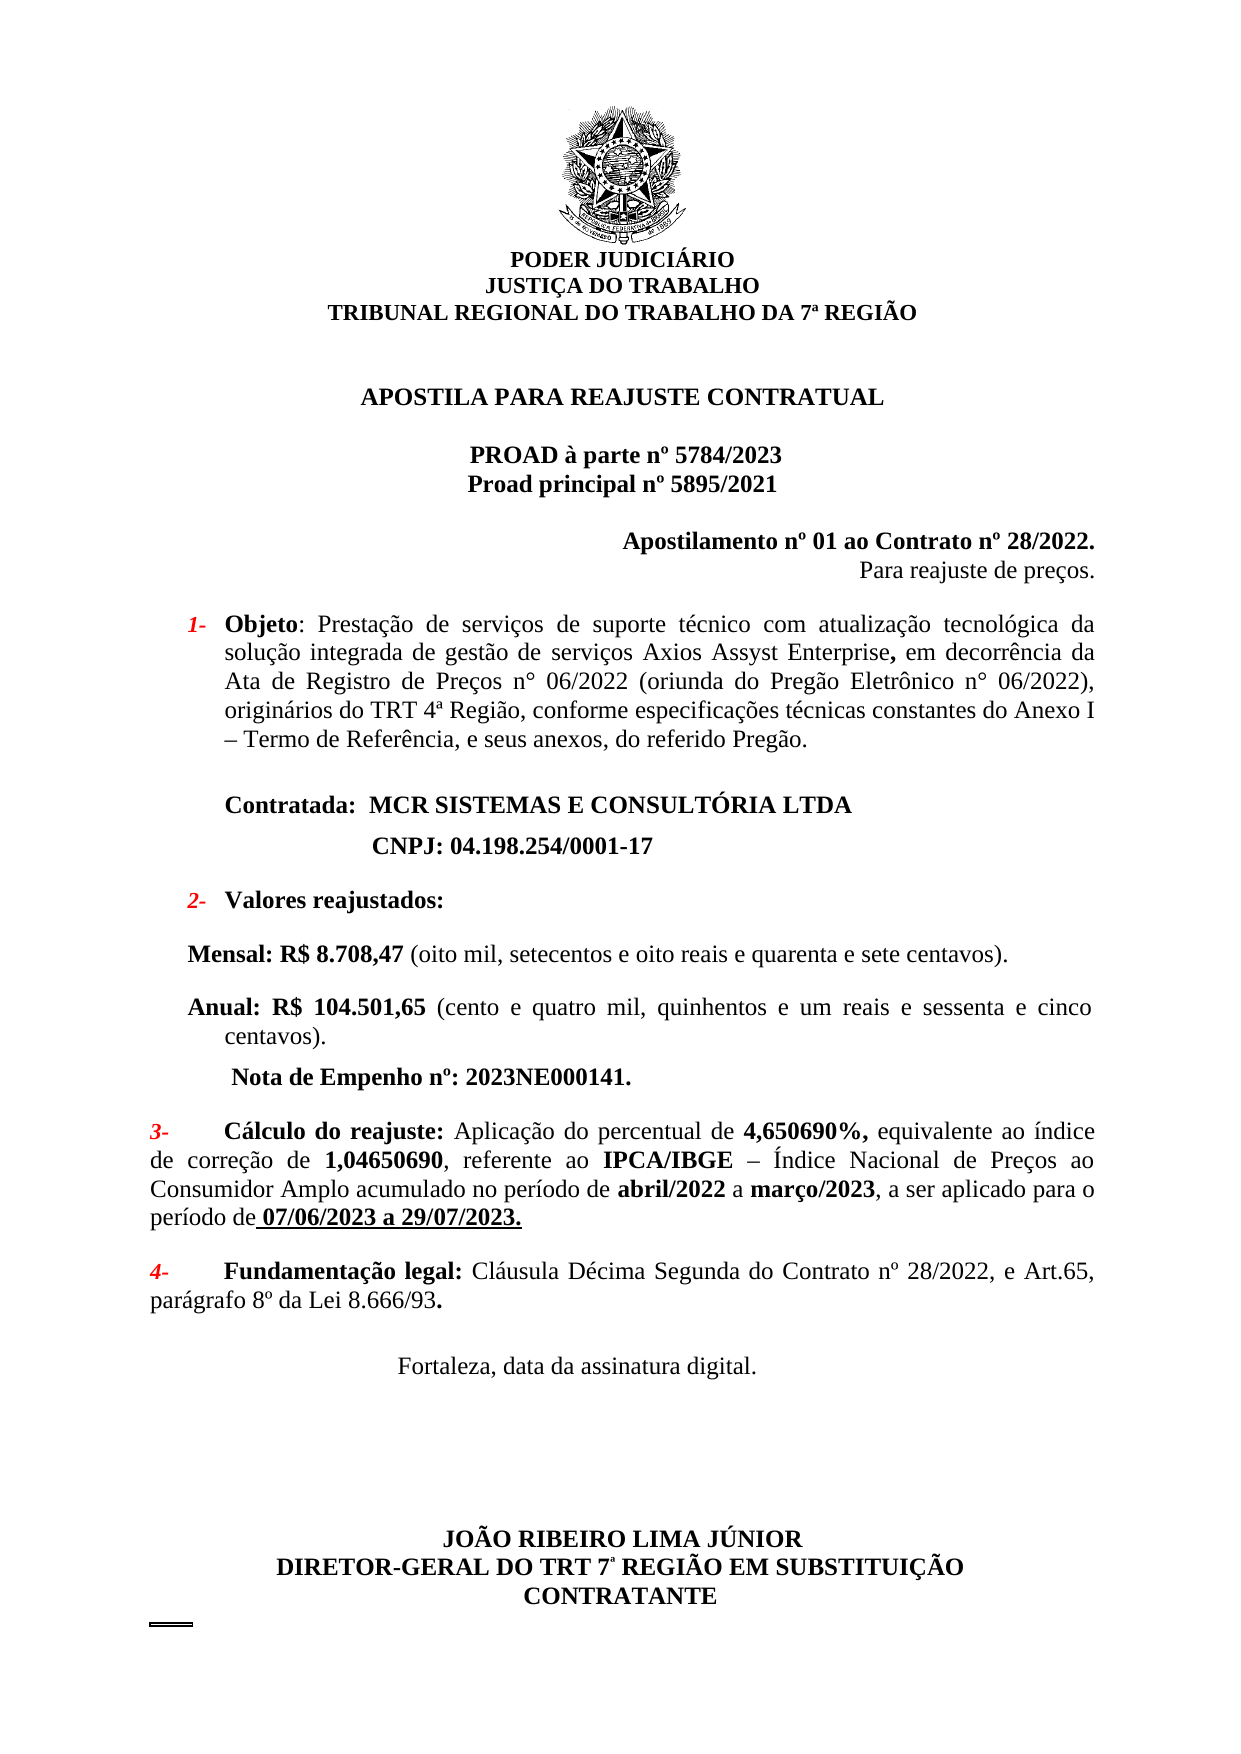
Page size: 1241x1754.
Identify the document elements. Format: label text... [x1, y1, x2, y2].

text PROAD à parte nº 5784/2023 [150, 440, 1095, 469]
text CNPJ: 04.198.254/0001-17 [372, 831, 1095, 860]
text Nota de Empenho nº: 2023NE000141. [187, 1062, 1093, 1091]
list Objeto: Prestação de serviços de suporte técnico com atualização tecnológica da solução integrada de gestão de serviços Axios Assyst Enterprise, em decorrência da Ata de Registro de Preços n° 06/2022 (oriunda do Pregão Eletrônico n° 06/2022), originários do TRT 4ª Região, conforme especificações técnicas constantes do Anexo I – Termo de Referência, e seus anexos, do referido Pregão. [187, 609, 1095, 752]
list Valores reajustados: [187, 885, 1093, 914]
text JOÃO RIBEIRO LIMA JÚNIOR [150, 1524, 1095, 1552]
text CONTRATANTE [150, 1581, 1090, 1610]
text Fortaleza, data da assinatura digital. [297, 1351, 1095, 1380]
text Anual: R$ 104.501,65 (cento e quatro mil, quinhentos e um reais e sessenta e cinco centavos). [187, 992, 1093, 1050]
text PODER JUDICIÁRIO [150, 246, 1095, 272]
text Mensal: R$ 8.708,47 (oito mil, setecentos e oito reais e quarenta e sete centavos). [187, 939, 1093, 967]
text APOSTILA PARA REAJUSTE CONTRATUAL [150, 382, 1095, 411]
text Para reajuste de preços. [150, 555, 1095, 584]
text JUSTIÇA DO TRABALHO [150, 272, 1095, 299]
text Proad principal nº 5895/2021 [150, 469, 1095, 497]
text DIRETOR-GERAL DO TRT 7ª REGIÃO EM SUBSTITUIÇÃO [150, 1552, 1090, 1581]
text TRIBUNAL REGIONAL DO TRABALHO DA 7ª REGIÃO [150, 299, 1095, 325]
list Cálculo do reajuste: Aplicação do percentual de 4,650690%, equivalente ao índice de correção de 1,04650690, referente ao IPCA/IBGE – Índice Nacional de Preços ao Consumidor Amplo acumulado no período de abril/2022 a março/2023, a ser aplicado para o período de 07/06/2023 a 29/07/2023. [150, 1116, 1095, 1231]
text Apostilamento nº 01 ao Contrato nº 28/2022. [150, 526, 1095, 555]
text Contratada: MCR SISTEMAS E CONSULTÓRIA LTDA [224, 790, 1095, 819]
list Fundamentação legal: Cláusula Décima Segunda do Contrato nº 28/2022, e Art.65, parágrafo 8º da Lei 8.666/93. [150, 1256, 1095, 1314]
